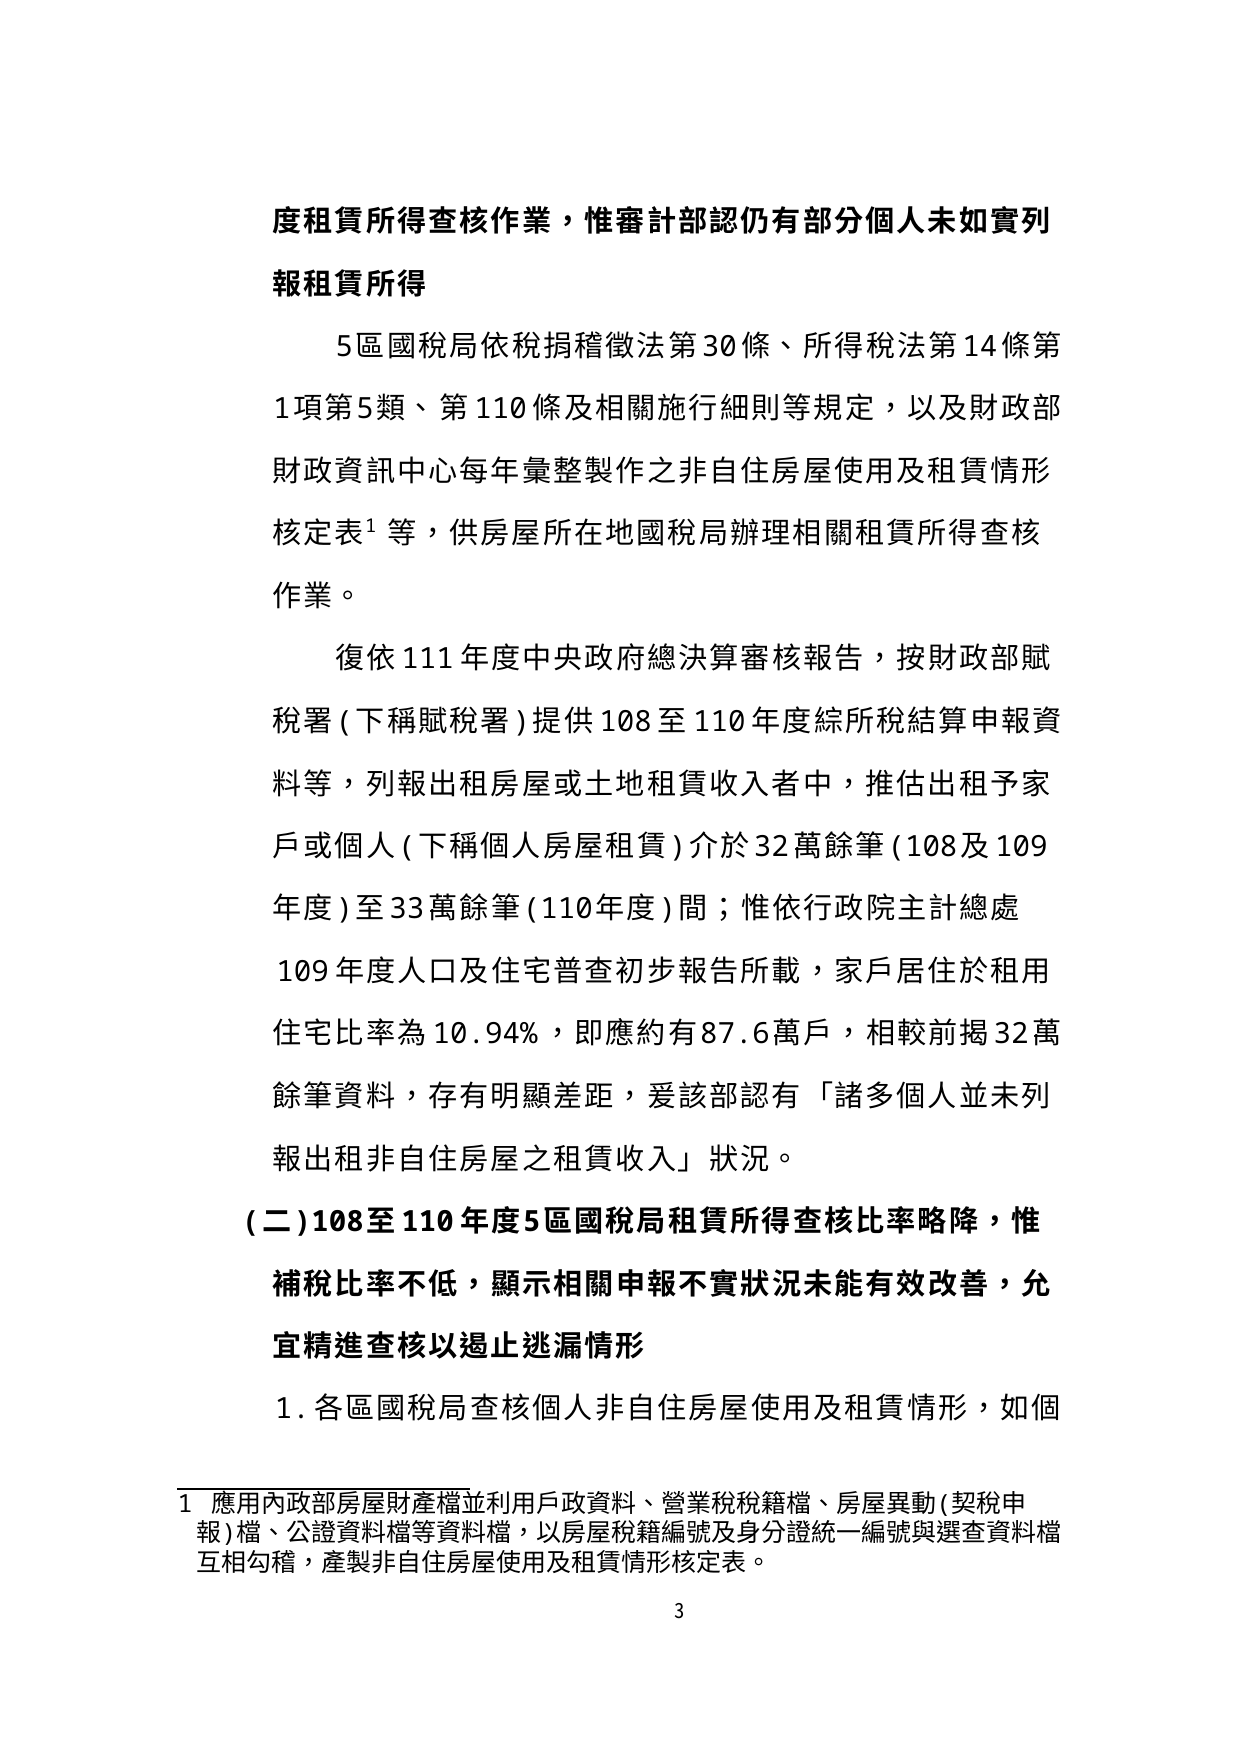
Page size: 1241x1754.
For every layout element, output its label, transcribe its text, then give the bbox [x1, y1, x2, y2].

text 復依111年度中央政府總決算審核報告，按財政部賦稅署(下稱賦稅署)提供108至110年度綜所稅結算申報資料等，列報出租房屋或土地租賃收入者中，推估出租予家戶或個人(下稱個人房屋租賃)介於32萬餘筆(108及109年度)至33萬餘筆(110年度)間；惟依行政院主計總處109年度人口及住宅普查初步報告所載，家戶居住於租用住宅比率為10.94%，即應約有87.6萬戶，相較前揭32萬餘筆資料，存有明顯差距，爰該部認有「諸多個人並未列報出租非自住房屋之租賃收入」狀況。 [266, 615, 1063, 1177]
text (二)108至110年度5區國稅局租賃所得查核比率略降，惟補稅比率不低，顯示相關申報不實狀況未能有效改善，允宜精進查核以遏止逃漏情形 [236, 1177, 1063, 1365]
text 1.各區國稅局查核個人非自住房屋使用及租賃情形，如個 [266, 1365, 1063, 1427]
text 應用內政部房屋財產檔並利用戶政資料、營業稅稅籍檔、房屋異動(契稅申報)檔、公證資料檔等資料檔，以房屋稅籍編號及身分證統一編號與選查資料檔互相勾稽，產製非自住房屋使用及租賃情形核定表。 [177, 1489, 1063, 1577]
text 5區國稅局依稅捐稽徵法第30條、所得稅法第14條第1項第5類、第110條及相關施行細則等規定，以及財政部財政資訊中心每年彙整製作之非自住房屋使用及租賃情形核定表等，供房屋所在地國稅局辦理相關租賃所得查核作業。 [236, 302, 1063, 615]
text 度租賃所得查核作業，惟審計部認仍有部分個人未如實列報租賃所得 [236, 177, 1063, 302]
